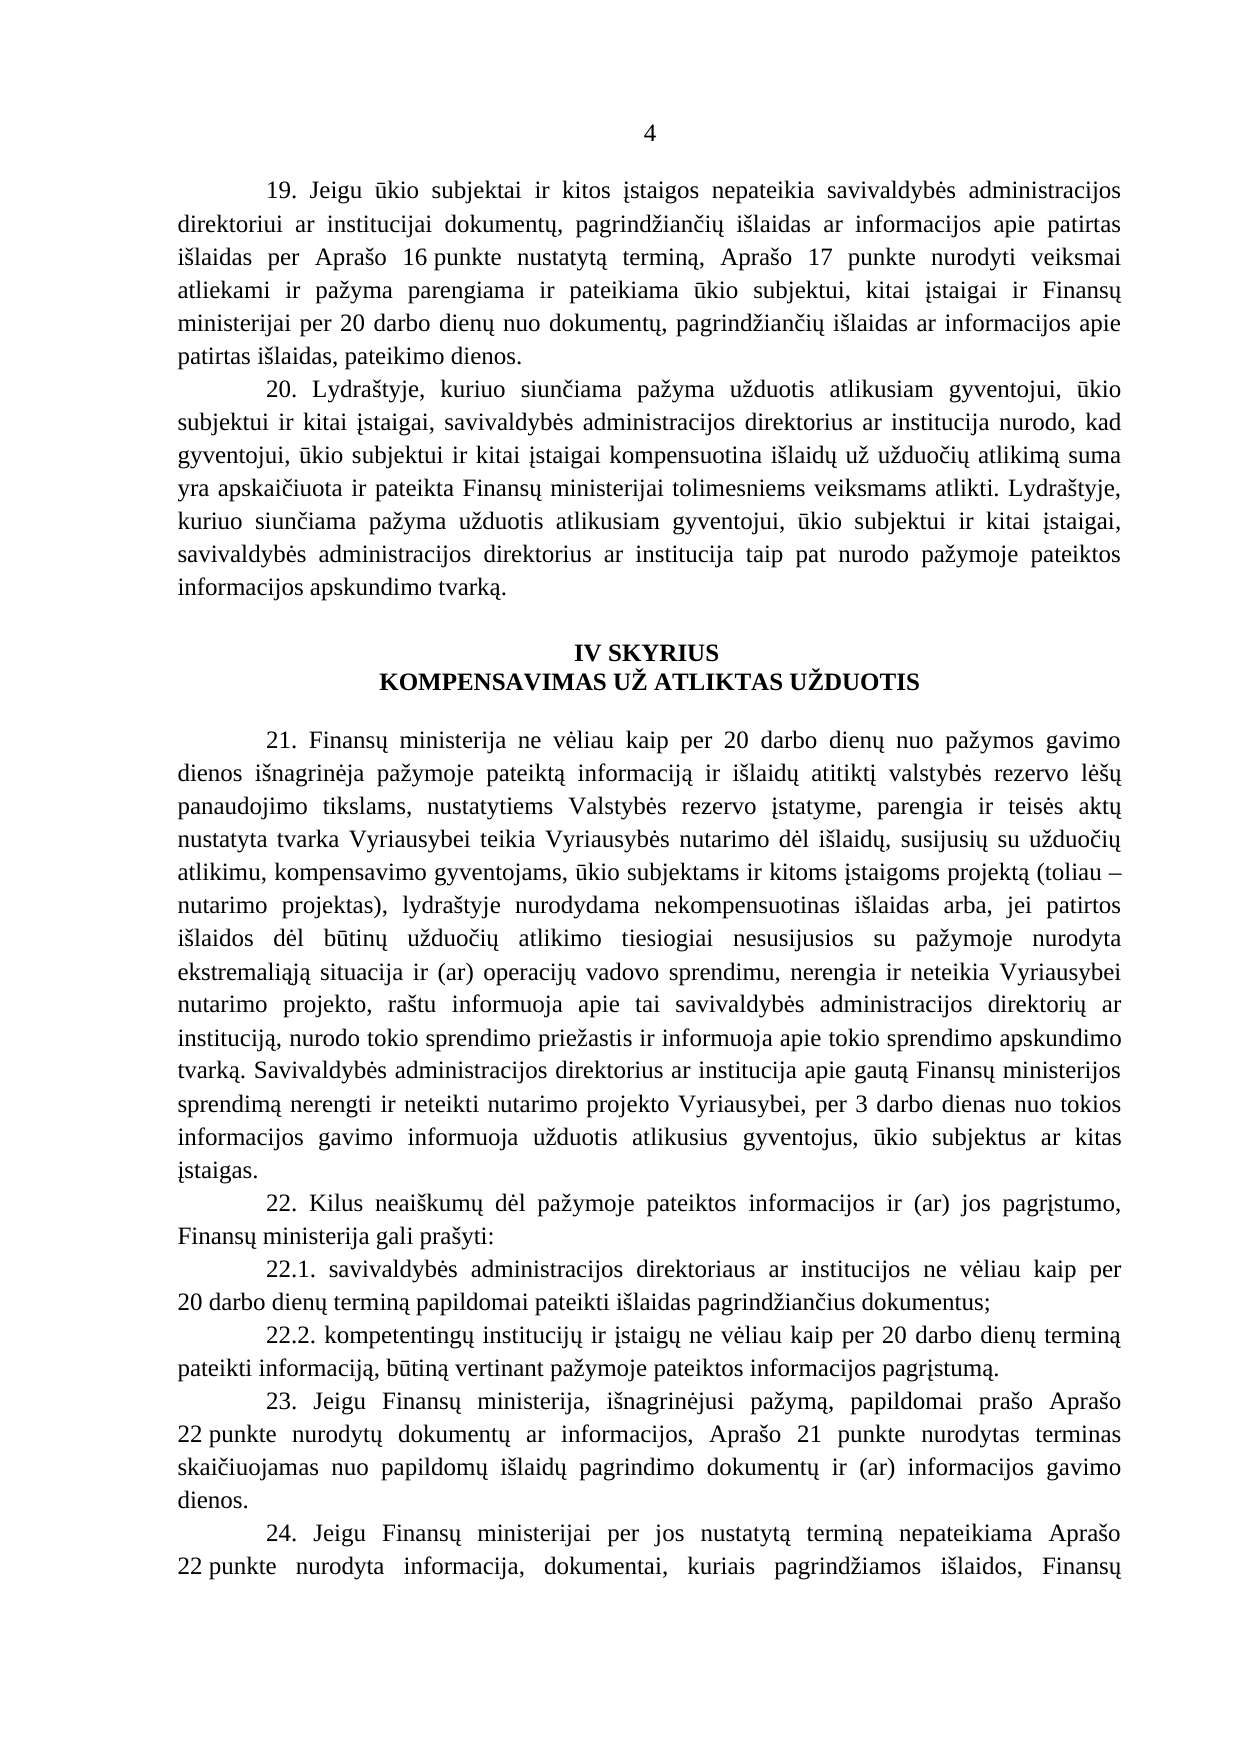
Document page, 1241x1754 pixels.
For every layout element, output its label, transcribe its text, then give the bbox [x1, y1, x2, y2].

text 19. Jeigu ūkio subjektai ir kitos įstaigos nepateikia savivaldybės administracijos direktoriui ar institucijai dokumentų, pagrindžiančių išlaidas ar informacijos apie patirtas išlaidas per Aprašo 16 punkte nustatytą terminą, Aprašo 17 punkte nurodyti veiksmai atliekami ir pažyma parengiama ir pateikiama ūkio subjektui, kitai įstaigai ir Finansų ministerijai per 20 darbo dienų nuo dokumentų, pagrindžiančių išlaidas ar informacijos apie patirtas išlaidas, pateikimo dienos. [177, 176, 1122, 369]
text IV SKYRIUS [177, 638, 1122, 667]
text 23. Jeigu Finansų ministerija, išnagrinėjusi pažymą, papildomai prašo Aprašo 22 punkte nurodytų dokumentų ar informacijos, Aprašo 21 punkte nurodytas terminas skaičiuojamas nuo papildomų išlaidų pagrindimo dokumentų ir (ar) informacijos gavimo dienos. [177, 1386, 1122, 1514]
text 24. Jeigu Finansų ministerijai per jos nustatytą terminą nepateikiama Aprašo 22 punkte nurodyta informacija, dokumentai, kuriais pagrindžiamos išlaidos, Finansų [177, 1518, 1122, 1580]
text 22. Kilus neaiškumų dėl pažymoje pateiktos informacijos ir (ar) jos pagrįstumo, Finansų ministerija gali prašyti: [177, 1188, 1122, 1249]
text KOMPENSAVIMAS UŽ ATLIKTAS UŽDUOTIS [177, 667, 1122, 696]
text 20. Lydraštyje, kuriuo siunčiama pažyma užduotis atlikusiam gyventojui, ūkio subjektui ir kitai įstaigai, savivaldybės administracijos direktorius ar institucija nurodo, kad gyventojui, ūkio subjektui ir kitai įstaigai kompensuotina išlaidų už užduočių atlikimą suma yra apskaičiuota ir pateikta Finansų ministerijai tolimesniems veiksmams atlikti. Lydraštyje, kuriuo siunčiama pažyma užduotis atlikusiam gyventojui, ūkio subjektui ir kitai įstaigai, savivaldybės administracijos direktorius ar institucija taip pat nurodo pažymoje pateiktos informacijos apskundimo tvarką. [177, 374, 1122, 601]
text 21. Finansų ministerija ne vėliau kaip per 20 darbo dienų nuo pažymos gavimo dienos išnagrinėja pažymoje pateiktą informaciją ir išlaidų atitiktį valstybės rezervo lėšų panaudojimo tikslams, nustatytiems Valstybės rezervo įstatyme, parengia ir teisės aktų nustatyta tvarka Vyriausybei teikia Vyriausybės nutarimo dėl išlaidų, susijusių su užduočių atlikimu, kompensavimo gyventojams, ūkio subjektams ir kitoms įstaigoms projektą (toliau – nutarimo projektas), lydraštyje nurodydama nekompensuotinas išlaidas arba, jei patirtos išlaidos dėl būtinų užduočių atlikimo tiesiogiai nesusijusios su pažymoje nurodyta ekstremaliąją situacija ir (ar) operacijų vadovo sprendimu, nerengia ir neteikia Vyriausybei nutarimo projekto, raštu informuoja apie tai savivaldybės administracijos direktorių ar instituciją, nurodo tokio sprendimo priežastis ir informuoja apie tokio sprendimo apskundimo tvarką. Savivaldybės administracijos direktorius ar institucija apie gautą Finansų ministerijos sprendimą nerengti ir neteikti nutarimo projekto Vyriausybei, per 3 darbo dienas nuo tokios informacijos gavimo informuoja užduotis atlikusius gyventojus, ūkio subjektus ar kitas įstaigas. [177, 725, 1122, 1183]
text 22.2. kompetentingų institucijų ir įstaigų ne vėliau kaip per 20 darbo dienų terminą pateikti informaciją, būtiną vertinant pažymoje pateiktos informacijos pagrįstumą. [177, 1320, 1122, 1382]
text 22.1. savivaldybės administracijos direktoriaus ar institucijos ne vėliau kaip per 20 darbo dienų terminą papildomai pateikti išlaidas pagrindžiančius dokumentus; [177, 1254, 1122, 1316]
